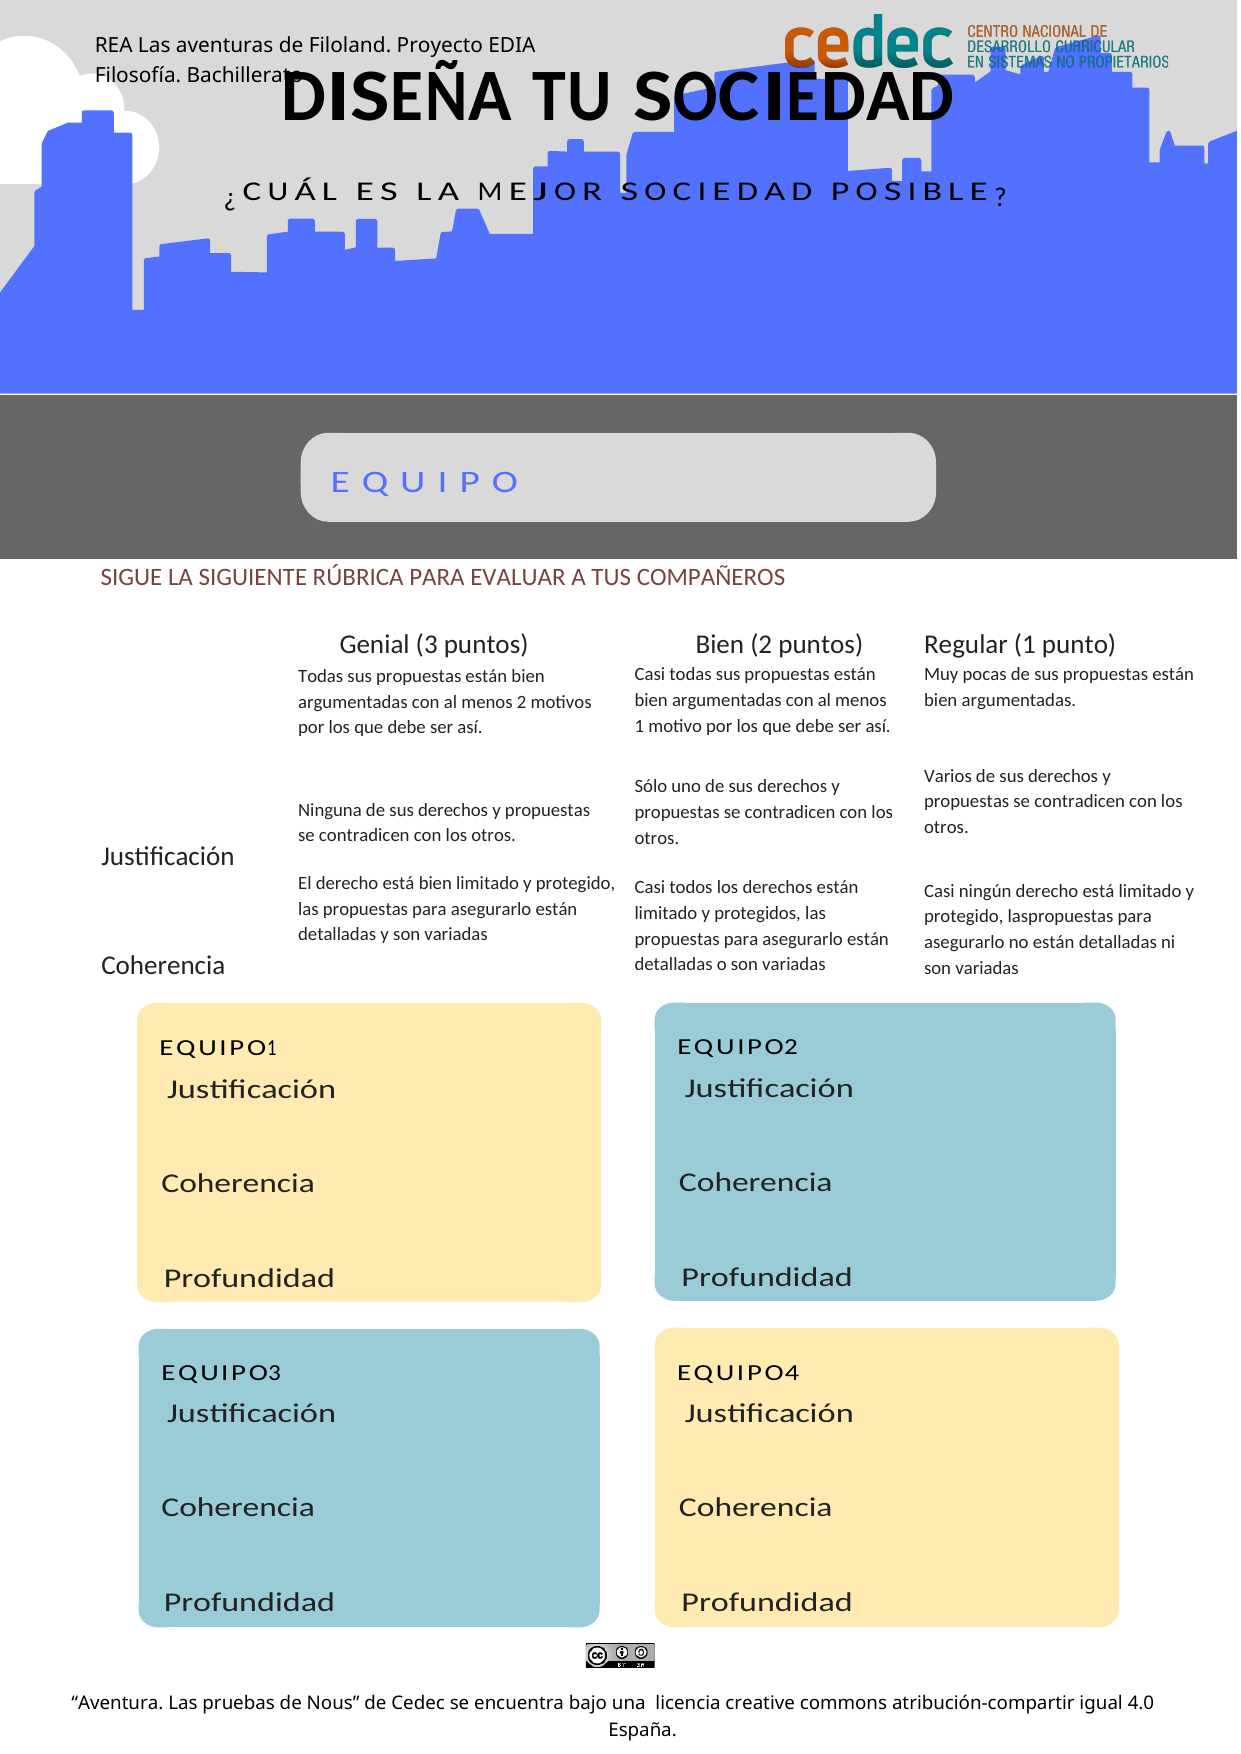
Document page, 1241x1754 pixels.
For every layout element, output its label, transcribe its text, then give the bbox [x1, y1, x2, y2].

table_header Genial (3 puntos) Todas sus propuestas están bien argumentadas con al menos 2 motivos por los que debe ser así. Ninguna de sus derechos y propuestas se contradicen con los otros. El derecho está bien limitado y protegido, las propuestas para asegurarlo están detalladas y son variadas [298, 626, 634, 1455]
table_header Bien (2 puntos) Casi todas sus propuestas están bien argumentadas con al menos 1 motivo por los que debe ser así. Sólo uno de sus derechos y propuestas se contradicen con los otros. Casi todos los derechos están limitado y protegidos, las propuestas para asegurarlo están detalladas o son variadas [634, 626, 924, 1455]
table_header Regular (1 punto) Muy pocas de sus propuestas están bien argumentadas. Varios de sus derechos y propuestas se contradicen con los otros. Casi ningún derecho está limitado y protegido, laspropuestas para asegurarlo no están detalladas ni son variadas [924, 626, 1219, 1455]
table_header Justificación Coherencia Profundidad [101, 626, 298, 1455]
text SIGUE LA SIGUIENTE RÚBRICA PARA EVALUAR A TUS COMPAÑEROS [100, 559, 1122, 592]
picture [785, 14, 1169, 68]
picture [585, 1643, 655, 1668]
